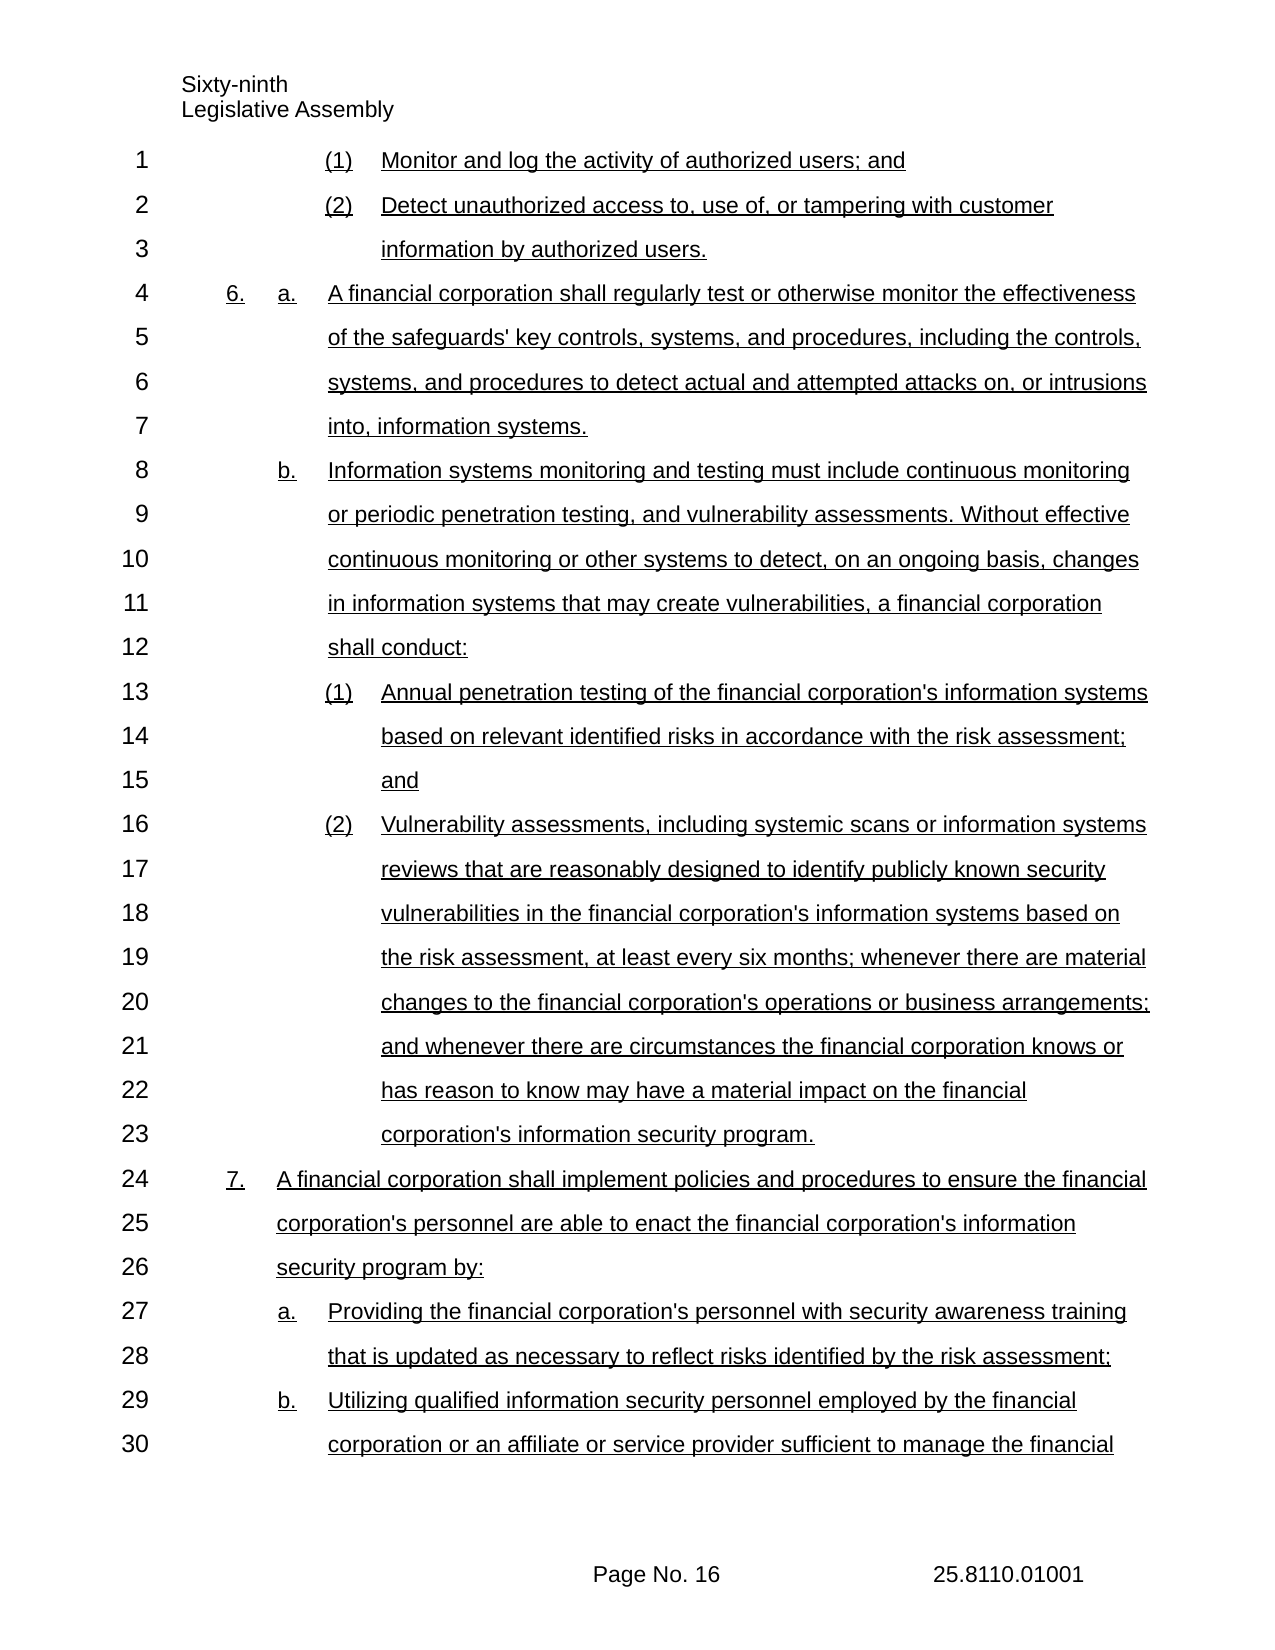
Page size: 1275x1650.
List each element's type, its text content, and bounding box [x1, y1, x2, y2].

text (1) Annual penetration testing of the financial corporation's information systems based on relevant identified risks in accordance with the risk assessment; and [181, 664, 1154, 797]
text (2) Detect unauthorized access to, use of, or tampering with customer information by authorized users. [181, 178, 1154, 266]
text 6. a. A financial corporation shall regularly test or otherwise monitor the effectiveness of the safeguards' key controls, systems, and procedures, including the controls, systems, and procedures to detect actual and attempted attacks on, or intrusions into, information systems. [181, 266, 1154, 443]
text b. Information systems monitoring and testing must include continuous monitoring or periodic penetration testing, and vulnerability assessments. Without effective continuous monitoring or other systems to detect, on an ongoing basis, changes in information systems that may create vulnerabilities, a financial corporation shall conduct: [181, 443, 1154, 664]
text 7. A financial corporation shall implement policies and procedures to ensure the financial corporation's personnel are able to enact the financial corporation's information security program by: [181, 1152, 1154, 1284]
text (1) Monitor and log the activity of authorized users; and [181, 133, 1154, 178]
text (2) Vulnerability assessments, including systemic scans or information systems reviews that are reasonably designed to identify publicly known security vulnerabilities in the financial corporation's information systems based on the risk assessment, at least every six months; whenever there are material changes to the financial corporation's operations or business arrangements; and whenever there are circumstances the financial corporation knows or has reason to know may have a material impact on the financial corporation's information security program. [181, 797, 1154, 1152]
text b. Utilizing qualified information security personnel employed by the financial corporation or an affiliate or service provider sufficient to manage the financial [181, 1373, 1154, 1461]
text a. Providing the financial corporation's personnel with security awareness training that is updated as necessary to reflect risks identified by the risk assessment; [181, 1284, 1154, 1373]
